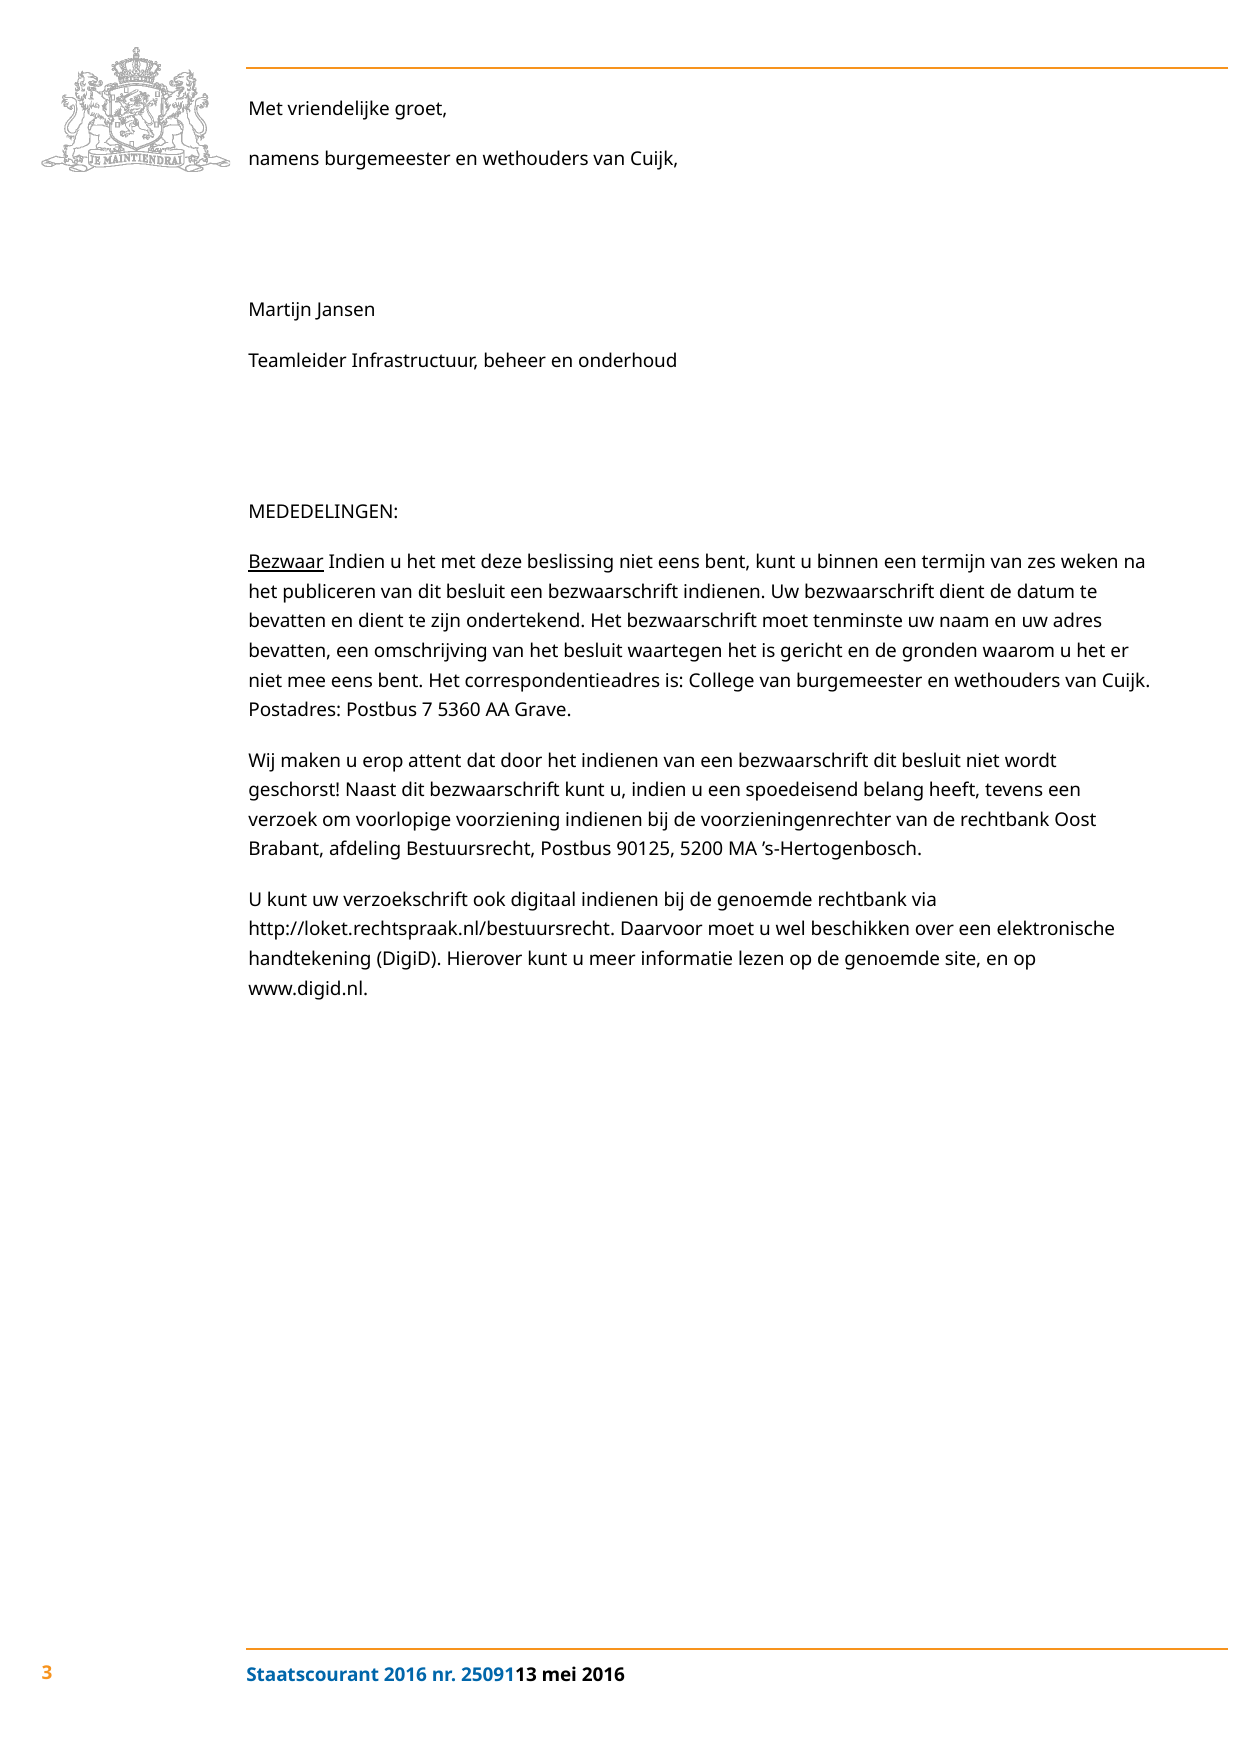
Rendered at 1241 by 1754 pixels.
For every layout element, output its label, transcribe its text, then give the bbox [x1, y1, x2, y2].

text Wij maken u erop attent dat door het indienen van een bezwaarschrift dit besluit niet wordt geschorst! Naast dit bezwaarschrift kunt u, indien u een spoedeisend belang heeft, tevens een verzoek om voorlopige voorziening indienen bij de voorzieningenrechter van de rechtbank Oost Brabant, afdeling Bestuursrecht, Postbus 90125, 5200 MA ’s-Hertogenbosch. [248, 747, 1152, 861]
text Met vriendelijke groet, [248, 95, 1152, 121]
picture [41, 47, 231, 172]
text Bezwaar Indien u het met deze beslissing niet eens bent, kunt u binnen een termijn van zes weken na het publiceren van dit besluit een bezwaarschrift indienen. Uw bezwaarschrift dient de datum te bevatten en dient te zijn ondertekend. Het bezwaarschrift moet tenminste uw naam en uw adres bevatten, een omschrijving van het besluit waartegen het is gericht en de gronden waarom u het er niet mee eens bent. Het correspondentieadres is: College van burgemeester en wethouders van Cuijk. Postadres: Postbus 7 5360 AA Grave. [248, 548, 1152, 722]
text U kunt uw verzoekschrift ook digitaal indienen bij de genoemde rechtbank via http://loket.rechtspraak.nl/bestuursrecht. Daarvoor moet u wel beschikken over een elektronische handtekening (DigiD). Hierover kunt u meer informatie lezen op de genoemde site, en op www.digid.nl. [248, 886, 1152, 1001]
text MEDEDELINGEN: [248, 498, 1152, 524]
text namens burgemeester en wethouders van Cuijk, [248, 145, 1152, 171]
text Teamleider Infrastructuur, beheer en onderhoud [248, 347, 1152, 373]
text Martijn Jansen [248, 296, 1152, 322]
